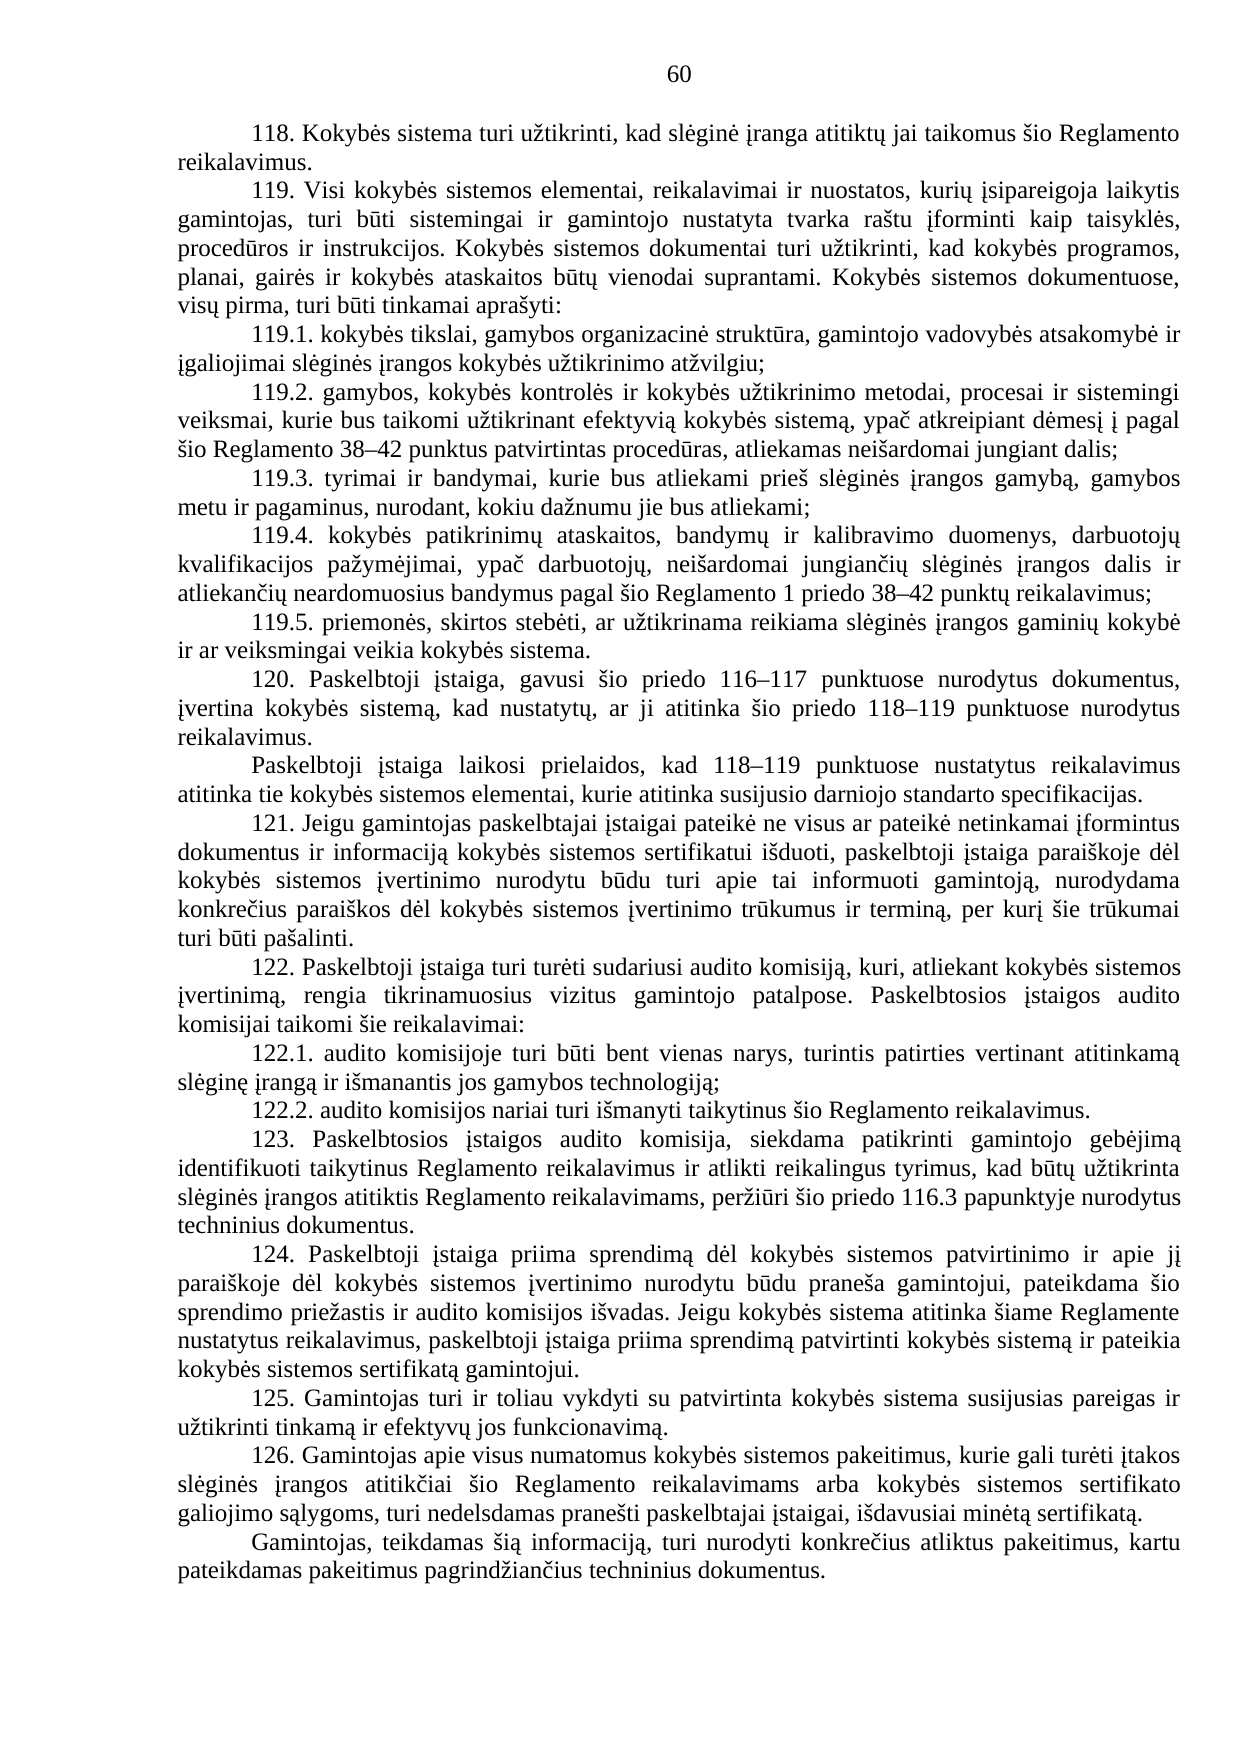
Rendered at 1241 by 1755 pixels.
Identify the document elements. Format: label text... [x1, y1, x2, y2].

text 119.4. kokybės patikrinimų ataskaitos, bandymų ir kalibravimo duomenys, darbuotojų kvalifikacijos pažymėjimai, ypač darbuotojų, neišardomai jungiančių slėginės įrangos dalis ir atliekančių neardomuosius bandymus pagal šio Reglamento 1 priedo 38–42 punktų reikalavimus; [177, 521, 1181, 607]
text 121. Jeigu gamintojas paskelbtajai įstaigai pateikė ne visus ar pateikė netinkamai įformintus dokumentus ir informaciją kokybės sistemos sertifikatui išduoti, paskelbtoji įstaiga paraiškoje dėl kokybės sistemos įvertinimo nurodytu būdu turi apie tai informuoti gamintoją, nurodydama konkrečius paraiškos dėl kokybės sistemos įvertinimo trūkumus ir terminą, per kurį šie trūkumai turi būti pašalinti. [177, 808, 1181, 952]
text 125. Gamintojas turi ir toliau vykdyti su patvirtinta kokybės sistema susijusias pareigas ir užtikrinti tinkamą ir efektyvų jos funkcionavimą. [177, 1383, 1181, 1441]
text 119.3. tyrimai ir bandymai, kurie bus atliekami prieš slėginės įrangos gamybą, gamybos metu ir pagaminus, nurodant, kokiu dažnumu jie bus atliekami; [177, 463, 1181, 521]
text Gamintojas, teikdamas šią informaciją, turi nurodyti konkrečius atliktus pakeitimus, kartu pateikdamas pakeitimus pagrindžiančius techninius dokumentus. [177, 1527, 1181, 1584]
text Paskelbtoji įstaiga laikosi prielaidos, kad 118–119 punktuose nustatytus reikalavimus atitinka tie kokybės sistemos elementai, kurie atitinka susijusio darniojo standarto specifikacijas. [177, 751, 1181, 808]
text 120. Paskelbtoji įstaiga, gavusi šio priedo 116–117 punktuose nurodytus dokumentus, įvertina kokybės sistemą, kad nustatytų, ar ji atitinka šio priedo 118–119 punktuose nurodytus reikalavimus. [177, 664, 1181, 751]
text 123. Paskelbtosios įstaigos audito komisija, siekdama patikrinti gamintojo gebėjimą identifikuoti taikytinus Reglamento reikalavimus ir atlikti reikalingus tyrimus, kad būtų užtikrinta slėginės įrangos atitiktis Reglamento reikalavimams, peržiūri šio priedo 116.3 papunktyje nurodytus techninius dokumentus. [177, 1124, 1181, 1239]
text 122. Paskelbtoji įstaiga turi turėti sudariusi audito komisiją, kuri, atliekant kokybės sistemos įvertinimą, rengia tikrinamuosius vizitus gamintojo patalpose. Paskelbtosios įstaigos audito komisijai taikomi šie reikalavimai: [177, 952, 1181, 1038]
text 122.2. audito komisijos nariai turi išmanyti taikytinus šio Reglamento reikalavimus. [177, 1096, 1181, 1124]
text 119. Visi kokybės sistemos elementai, reikalavimai ir nuostatos, kurių įsipareigoja laikytis gamintojas, turi būti sistemingai ir gamintojo nustatyta tvarka raštu įforminti kaip taisyklės, procedūros ir instrukcijos. Kokybės sistemos dokumentai turi užtikrinti, kad kokybės programos, planai, gairės ir kokybės ataskaitos būtų vienodai suprantami. Kokybės sistemos dokumentuose, visų pirma, turi būti tinkamai aprašyti: [177, 176, 1181, 319]
text 119.5. priemonės, skirtos stebėti, ar užtikrinama reikiama slėginės įrangos gaminių kokybė ir ar veiksmingai veikia kokybės sistema. [177, 607, 1181, 664]
text 122.1. audito komisijoje turi būti bent vienas narys, turintis patirties vertinant atitinkamą slėginę įrangą ir išmanantis jos gamybos technologiją; [177, 1038, 1181, 1096]
text 124. Paskelbtoji įstaiga priima sprendimą dėl kokybės sistemos patvirtinimo ir apie jį paraiškoje dėl kokybės sistemos įvertinimo nurodytu būdu praneša gamintojui, pateikdama šio sprendimo priežastis ir audito komisijos išvadas. Jeigu kokybės sistema atitinka šiame Reglamente nustatytus reikalavimus, paskelbtoji įstaiga priima sprendimą patvirtinti kokybės sistemą ir pateikia kokybės sistemos sertifikatą gamintojui. [177, 1239, 1181, 1383]
text 118. Kokybės sistema turi užtikrinti, kad slėginė įranga atitiktų jai taikomus šio Reglamento reikalavimus. [177, 118, 1181, 176]
text 119.2. gamybos, kokybės kontrolės ir kokybės užtikrinimo metodai, procesai ir sistemingi veiksmai, kurie bus taikomi užtikrinant efektyvią kokybės sistemą, ypač atkreipiant dėmesį į pagal šio Reglamento 38–42 punktus patvirtintas procedūras, atliekamas neišardomai jungiant dalis; [177, 377, 1181, 463]
text 119.1. kokybės tikslai, gamybos organizacinė struktūra, gamintojo vadovybės atsakomybė ir įgaliojimai slėginės įrangos kokybės užtikrinimo atžvilgiu; [177, 319, 1181, 377]
text 126. Gamintojas apie visus numatomus kokybės sistemos pakeitimus, kurie gali turėti įtakos slėginės įrangos atitikčiai šio Reglamento reikalavimams arba kokybės sistemos sertifikato galiojimo sąlygoms, turi nedelsdamas pranešti paskelbtajai įstaigai, išdavusiai minėtą sertifikatą. [177, 1441, 1181, 1527]
